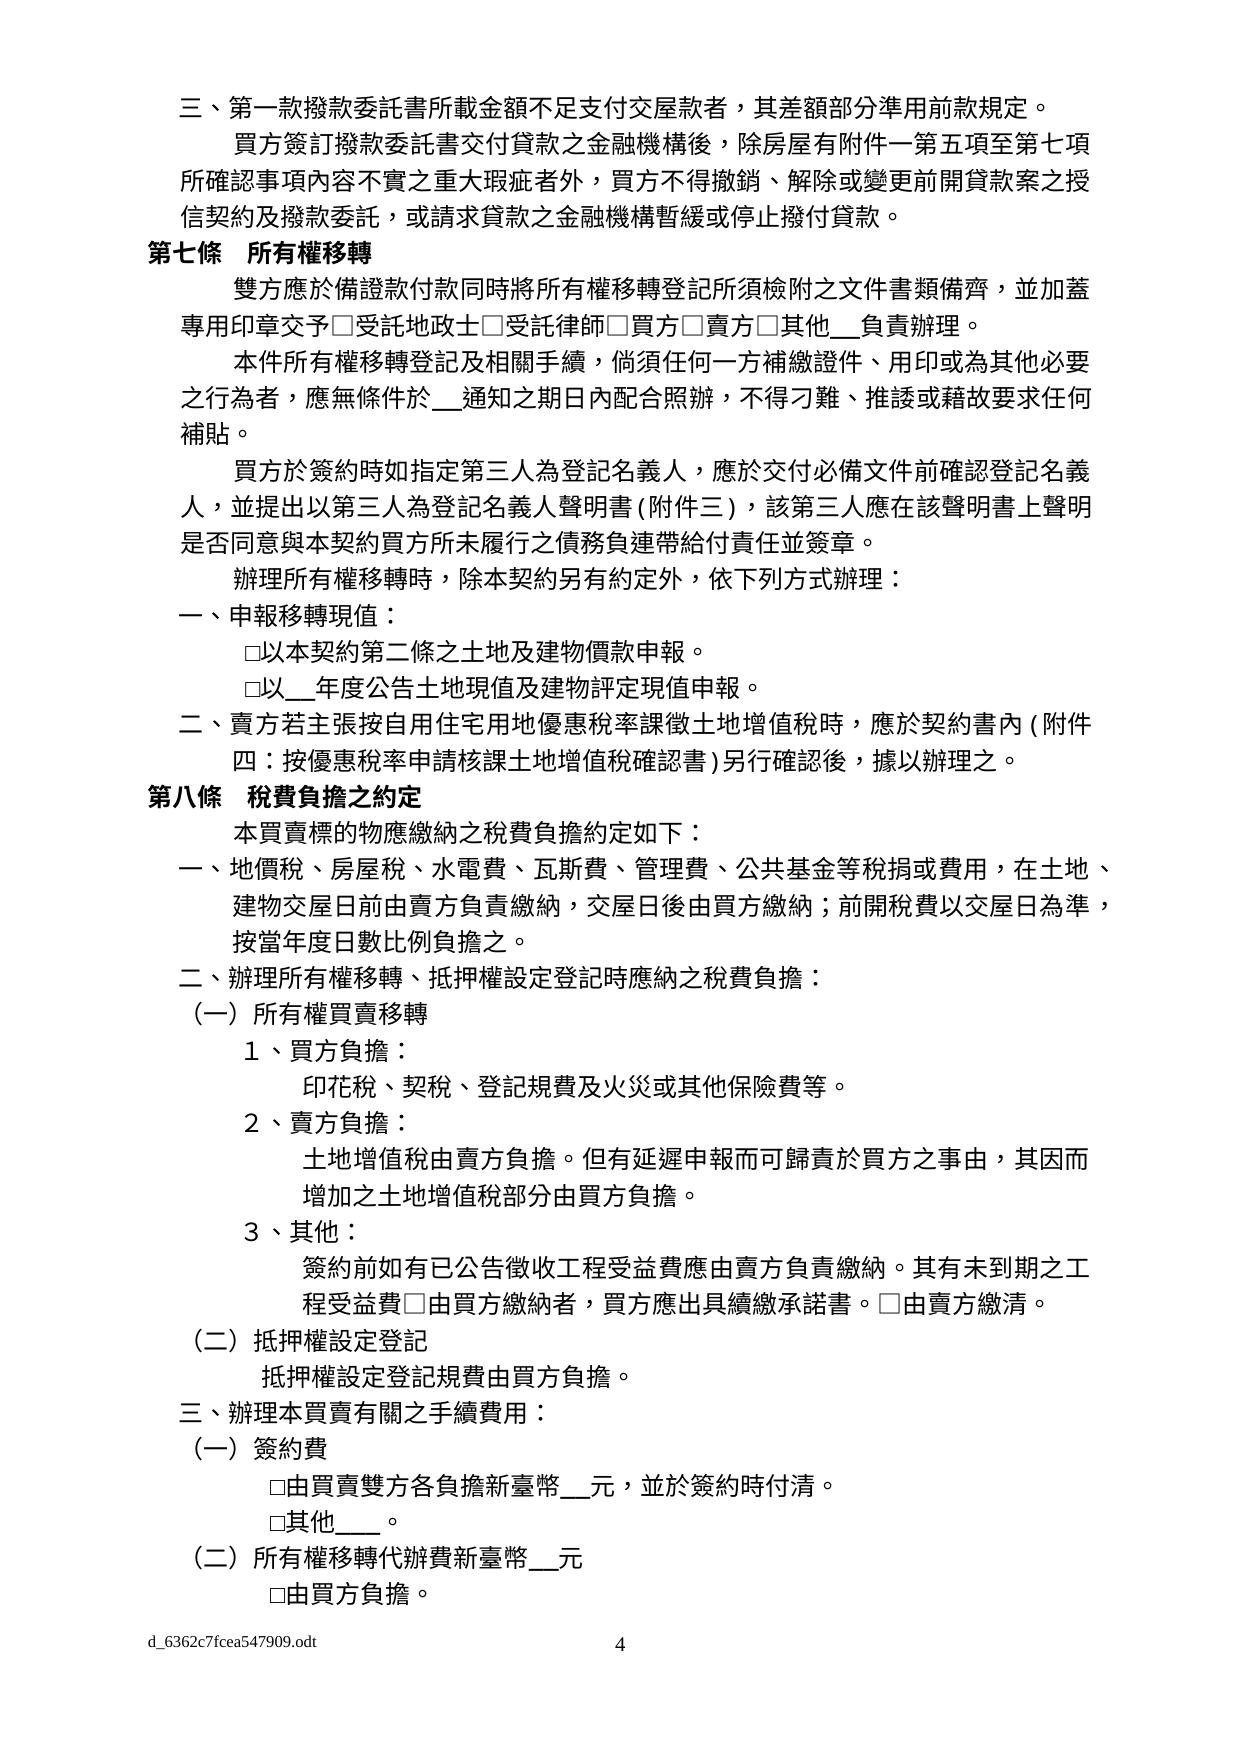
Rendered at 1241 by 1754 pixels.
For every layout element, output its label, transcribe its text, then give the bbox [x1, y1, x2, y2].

text □以__年度公告土地現值及建物評定現值申報。 [245, 669, 1092, 705]
text 印花稅、契稅、登記規費及火災或其他保險費等。 [302, 1067, 1092, 1104]
text ３、其他： [239, 1212, 1092, 1249]
text 買方於簽約時如指定第三人為登記名義人，應於交付必備文件前確認登記名義人，並提出以第三人為登記名義人聲明書(附件三)，該第三人應在該聲明書上聲明是否同意與本契約買方所未履行之債務負連帶給付責任並簽章。 [180, 451, 1092, 560]
text 辦理所有權移轉時，除本契約另有約定外，依下列方式辦理： [180, 560, 1092, 596]
text 第七條 所有權移轉 [148, 234, 1092, 270]
text 抵押權設定登記規費由買方負擔。 [223, 1357, 1092, 1394]
text （二）所有權移轉代辦費新臺幣__元 [178, 1539, 1092, 1575]
text 本買賣標的物應繳納之稅費負擔約定如下： [180, 814, 1092, 850]
text ２、賣方負擔： [239, 1104, 1092, 1140]
text （一）所有權買賣移轉 [178, 995, 1092, 1031]
text （二）抵押權設定登記 [178, 1321, 1092, 1357]
text 雙方應於備證款付款同時將所有權移轉登記所須檢附之文件書類備齊，並加蓋專用印章交予□受託地政士□受託律師□買方□賣方□其他__負責辦理。 [180, 270, 1092, 342]
text □由買方負擔。 [270, 1575, 1092, 1611]
text 二、賣方若主張按自用住宅用地優惠稅率課徵土地增值稅時，應於契約書內(附件四：按優惠稅率申請核課土地增值稅確認書)另行確認後，據以辦理之。 [178, 705, 1092, 777]
text 第八條 稅費負擔之約定 [148, 777, 1092, 814]
text □由買賣雙方各負擔新臺幣__元，並於簽約時付清。 [270, 1466, 1092, 1502]
text １、買方負擔： [239, 1031, 1092, 1067]
text 一、申報移轉現值： [178, 596, 1092, 632]
text 一、地價稅、房屋稅、水電費、瓦斯費、管理費、公共基金等稅捐或費用，在土地、建物交屋日前由賣方負責繳納，交屋日後由買方繳納；前開稅費以交屋日為準，按當年度日數比例負擔之。 [178, 850, 1092, 959]
text 二、辦理所有權移轉、抵押權設定登記時應納之稅費負擔： [178, 959, 1092, 995]
text 本件所有權移轉登記及相關手續，倘須任何一方補繳證件、用印或為其他必要之行為者，應無條件於__通知之期日內配合照辦，不得刁難、推諉或藉故要求任何補貼。 [180, 342, 1092, 451]
text 三、第一款撥款委託書所載金額不足支付交屋款者，其差額部分準用前款規定。 [178, 89, 1092, 125]
text 三、辦理本買賣有關之手續費用： [178, 1394, 1092, 1430]
text （一）簽約費 [178, 1430, 1092, 1466]
text 簽約前如有已公告徵收工程受益費應由賣方負責繳納。其有未到期之工程受益費□由買方繳納者，買方應出具續繳承諾書。□由賣方繳清。 [302, 1249, 1092, 1321]
text 買方簽訂撥款委託書交付貸款之金融機構後，除房屋有附件一第五項至第七項所確認事項內容不實之重大瑕疵者外，買方不得撤銷、解除或變更前開貸款案之授信契約及撥款委託，或請求貸款之金融機構暫緩或停止撥付貸款。 [180, 125, 1092, 234]
text □以本契約第二條之土地及建物價款申報。 [245, 632, 1092, 669]
text □其他___。 [270, 1502, 1092, 1539]
text 土地增值稅由賣方負擔。但有延遲申報而可歸責於買方之事由，其因而增加之土地增值稅部分由買方負擔。 [302, 1140, 1092, 1212]
